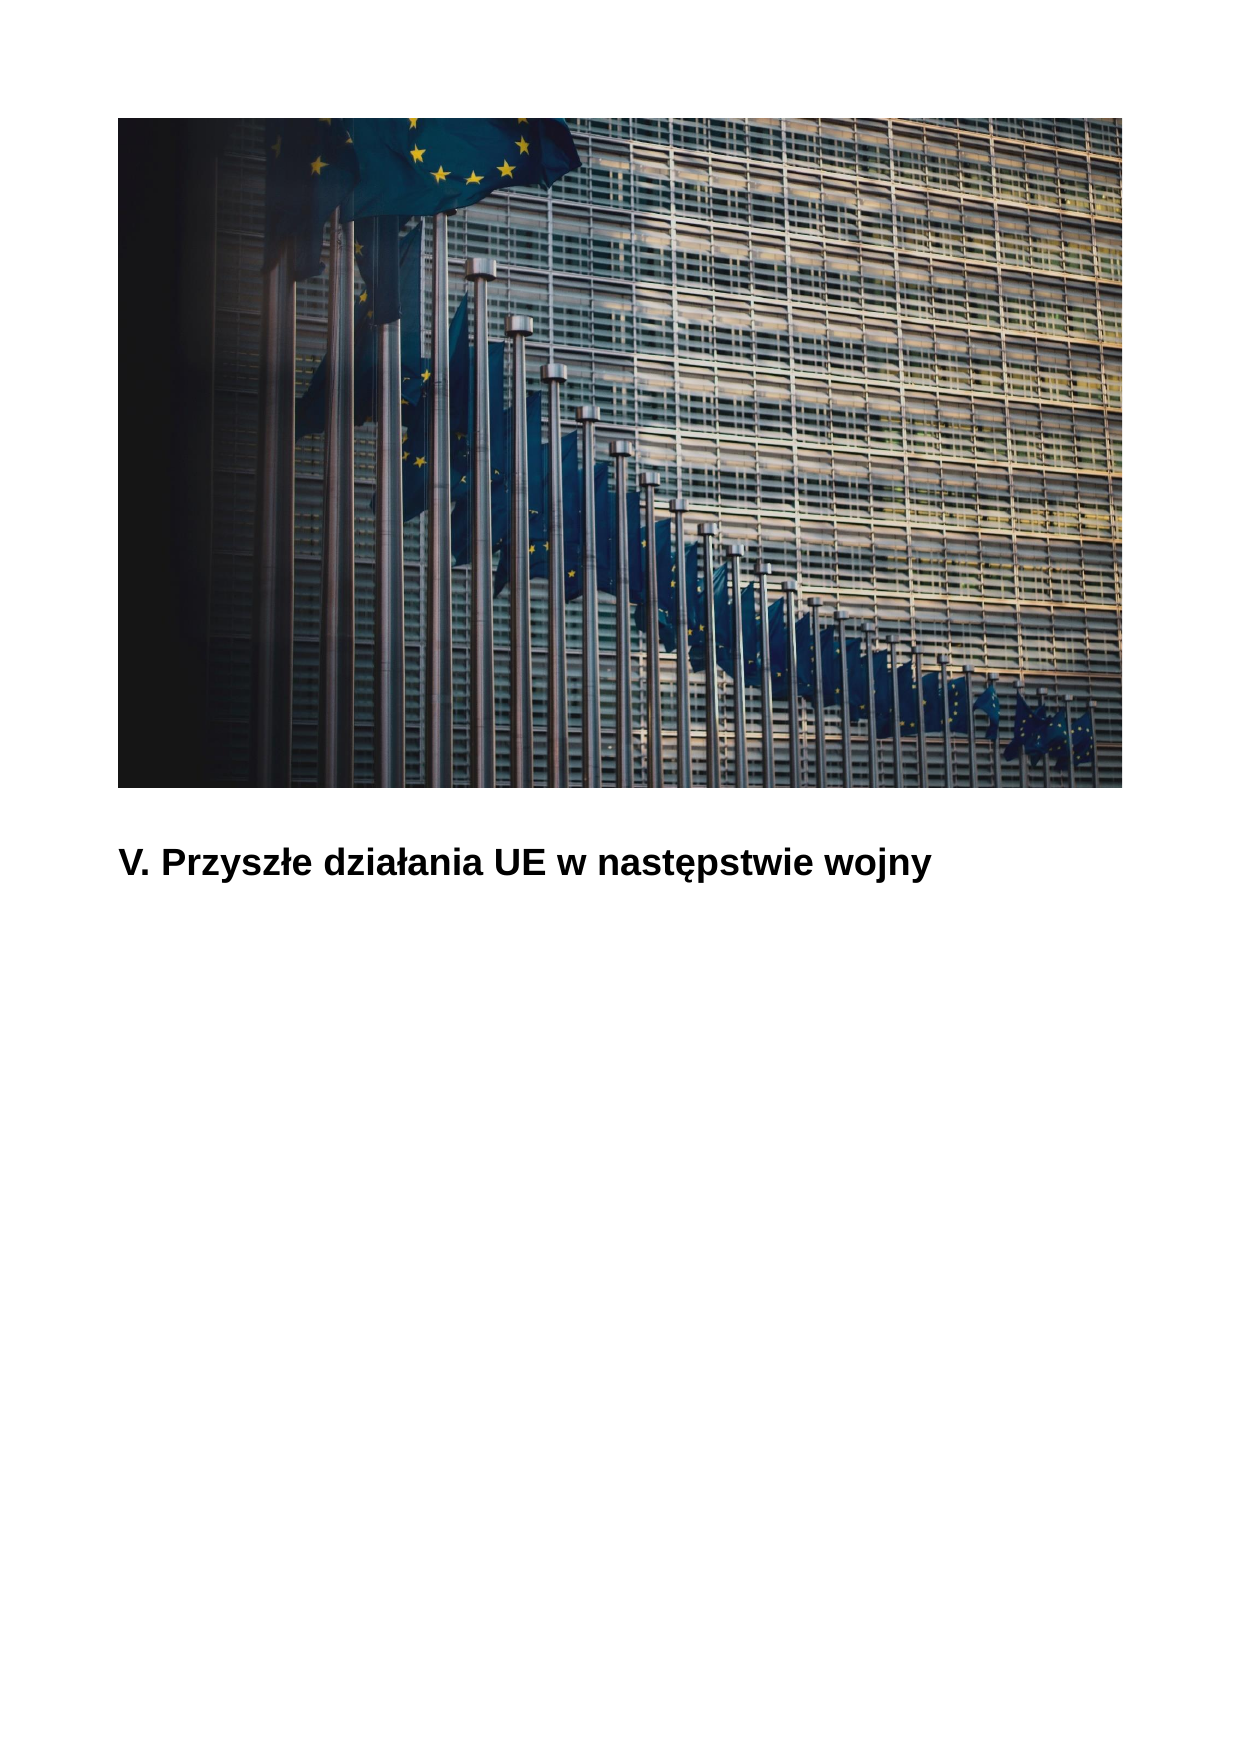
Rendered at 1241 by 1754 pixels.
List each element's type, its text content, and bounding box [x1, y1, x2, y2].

subtitle V. Przyszłe działania UE w następstwie wojny [118, 840, 1122, 883]
picture [118, 118, 1123, 788]
